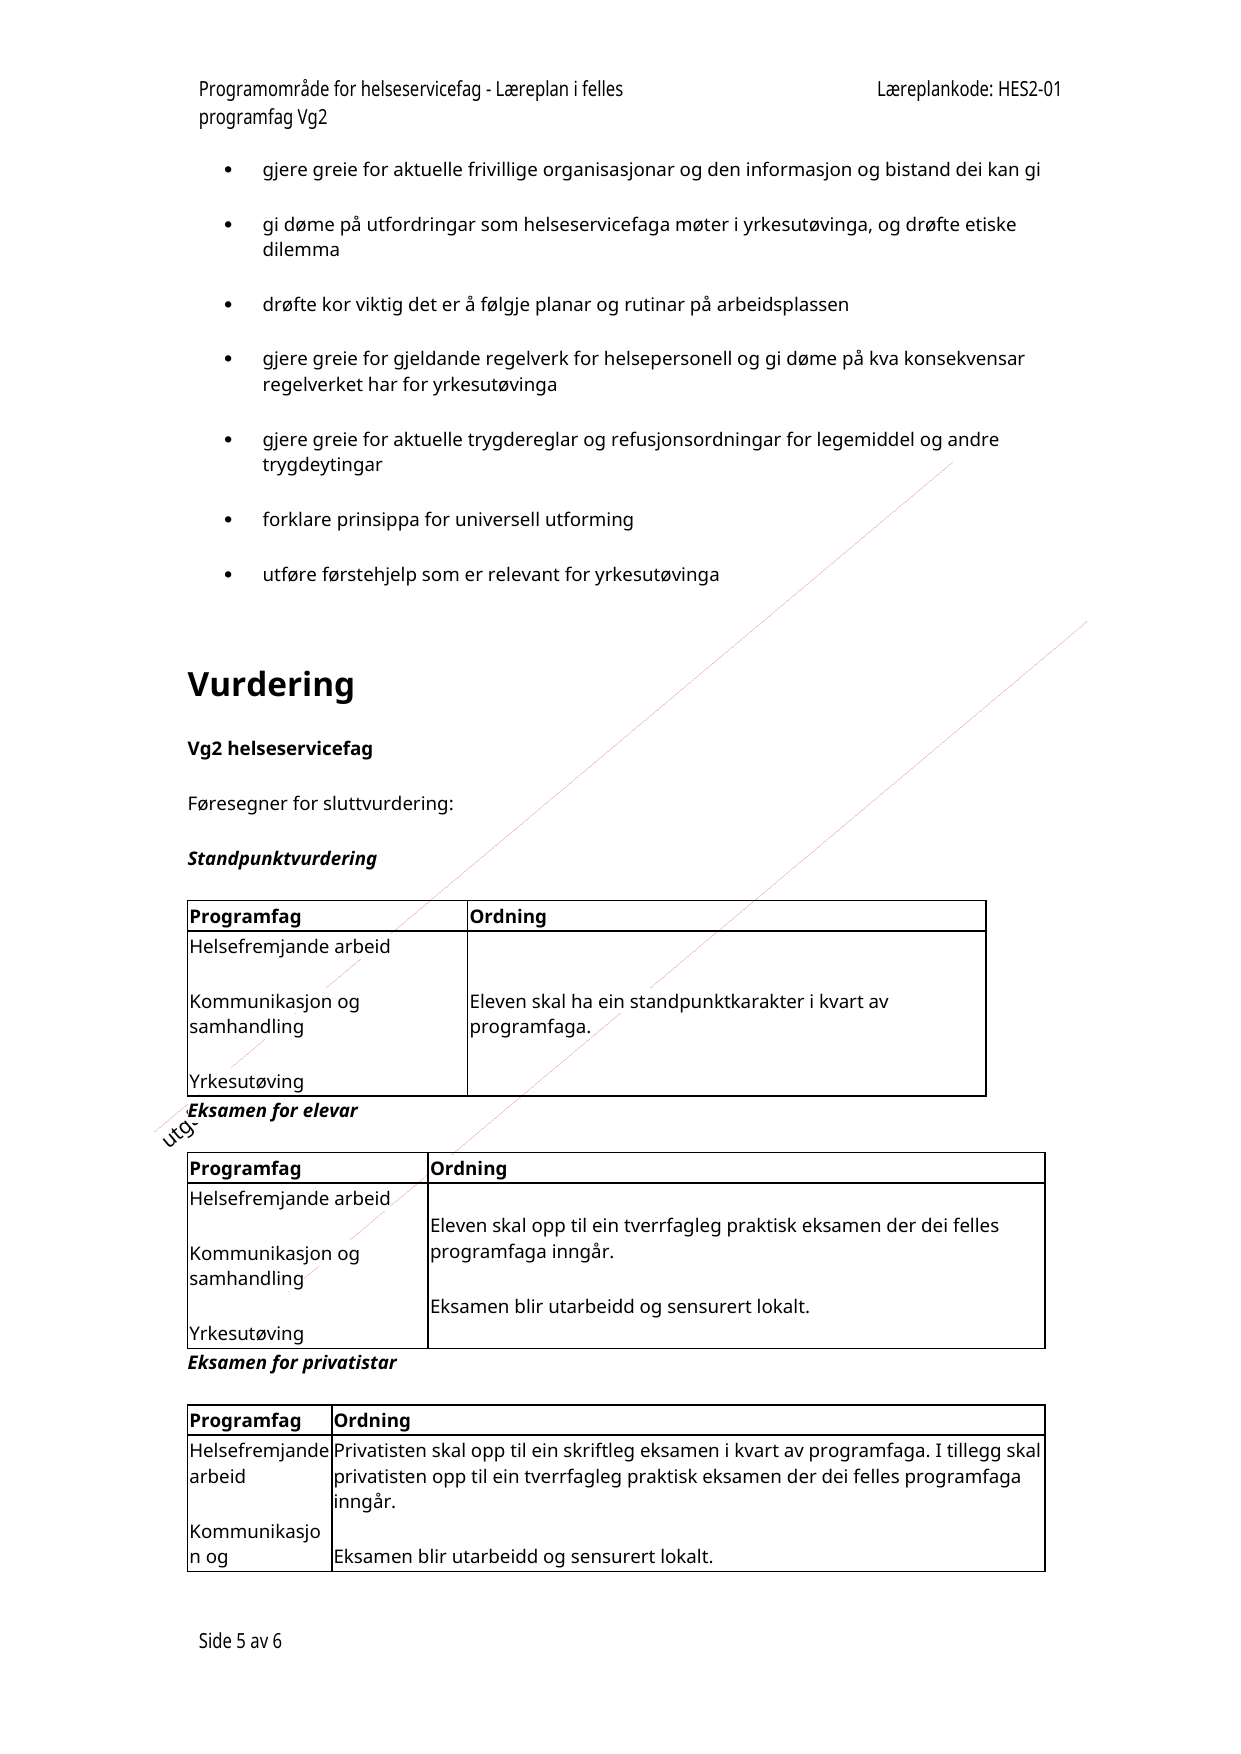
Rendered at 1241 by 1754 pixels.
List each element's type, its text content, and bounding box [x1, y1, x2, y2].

text Standpunktvurdering [379, 845, 494, 870]
subtitle Vurdering [663, 616, 1053, 706]
text Føresegner for sluttvurdering: [532, 790, 884, 816]
list gjere greie for aktuelle trygdereglar og refusjonsordningar for legemiddel og andre trygdeytingar [388, 426, 1053, 477]
list forklare prinsippa for universell utforming [871, 506, 1053, 532]
list gi døme på utfordringar som helseservicefaga møter i yrkesutøvinga, og drøfte etiske dilemma [225, 211, 263, 262]
text Eksamen for elevar [491, 1097, 1053, 1123]
list gi døme på utfordringar som helseservicefaga møter i yrkesutøvinga, og drøfte etiske dilemma [345, 211, 1053, 262]
text Standpunktvurdering [792, 845, 1053, 870]
list utføre førstehjelp som er relevant for yrkesutøvinga [725, 561, 833, 586]
text Føresegner for sluttvurdering: [857, 790, 1053, 816]
text Eksamen for privatistar [399, 1349, 1053, 1375]
text Føresegner for sluttvurdering: [454, 790, 560, 816]
list drøfte kor viktig det er å følgje planar og rutinar på arbeidsplassen [854, 291, 1053, 317]
list forklare prinsippa for universell utforming [639, 506, 898, 532]
list gjere greie for gjeldande regelverk for helsepersonell og gi døme på kva konsekvensar regelverket har for yrkesutøvinga [562, 346, 1053, 397]
text Standpunktvurdering [468, 845, 819, 870]
table_cell Eleven skal ha ein standpunktkarakter i kvart av programfaga. [524, 932, 985, 1095]
table_cell Eleven skal opp til ein tverrfagleg praktisk eksamen der dei felles programfaga inngår. Eksamen blir utarbeidd og sensurert lokalt. [429, 1184, 1044, 1347]
list utføre førstehjelp som er relevant for yrkesutøvinga [806, 561, 1053, 586]
text Vg2 helseservicefag [373, 736, 624, 761]
subtitle Vurdering [364, 616, 767, 706]
subtitle Vurdering [988, 651, 1053, 706]
text Eksamen for elevar [360, 1097, 518, 1123]
text Vg2 helseservicefag [922, 736, 1053, 761]
table_cell Eleven skal ha ein standpunktkarakter i kvart av programfaga. [468, 932, 715, 1095]
text Vg2 helseservicefag [598, 736, 949, 761]
list forklare prinsippa for universell utforming [225, 506, 263, 532]
